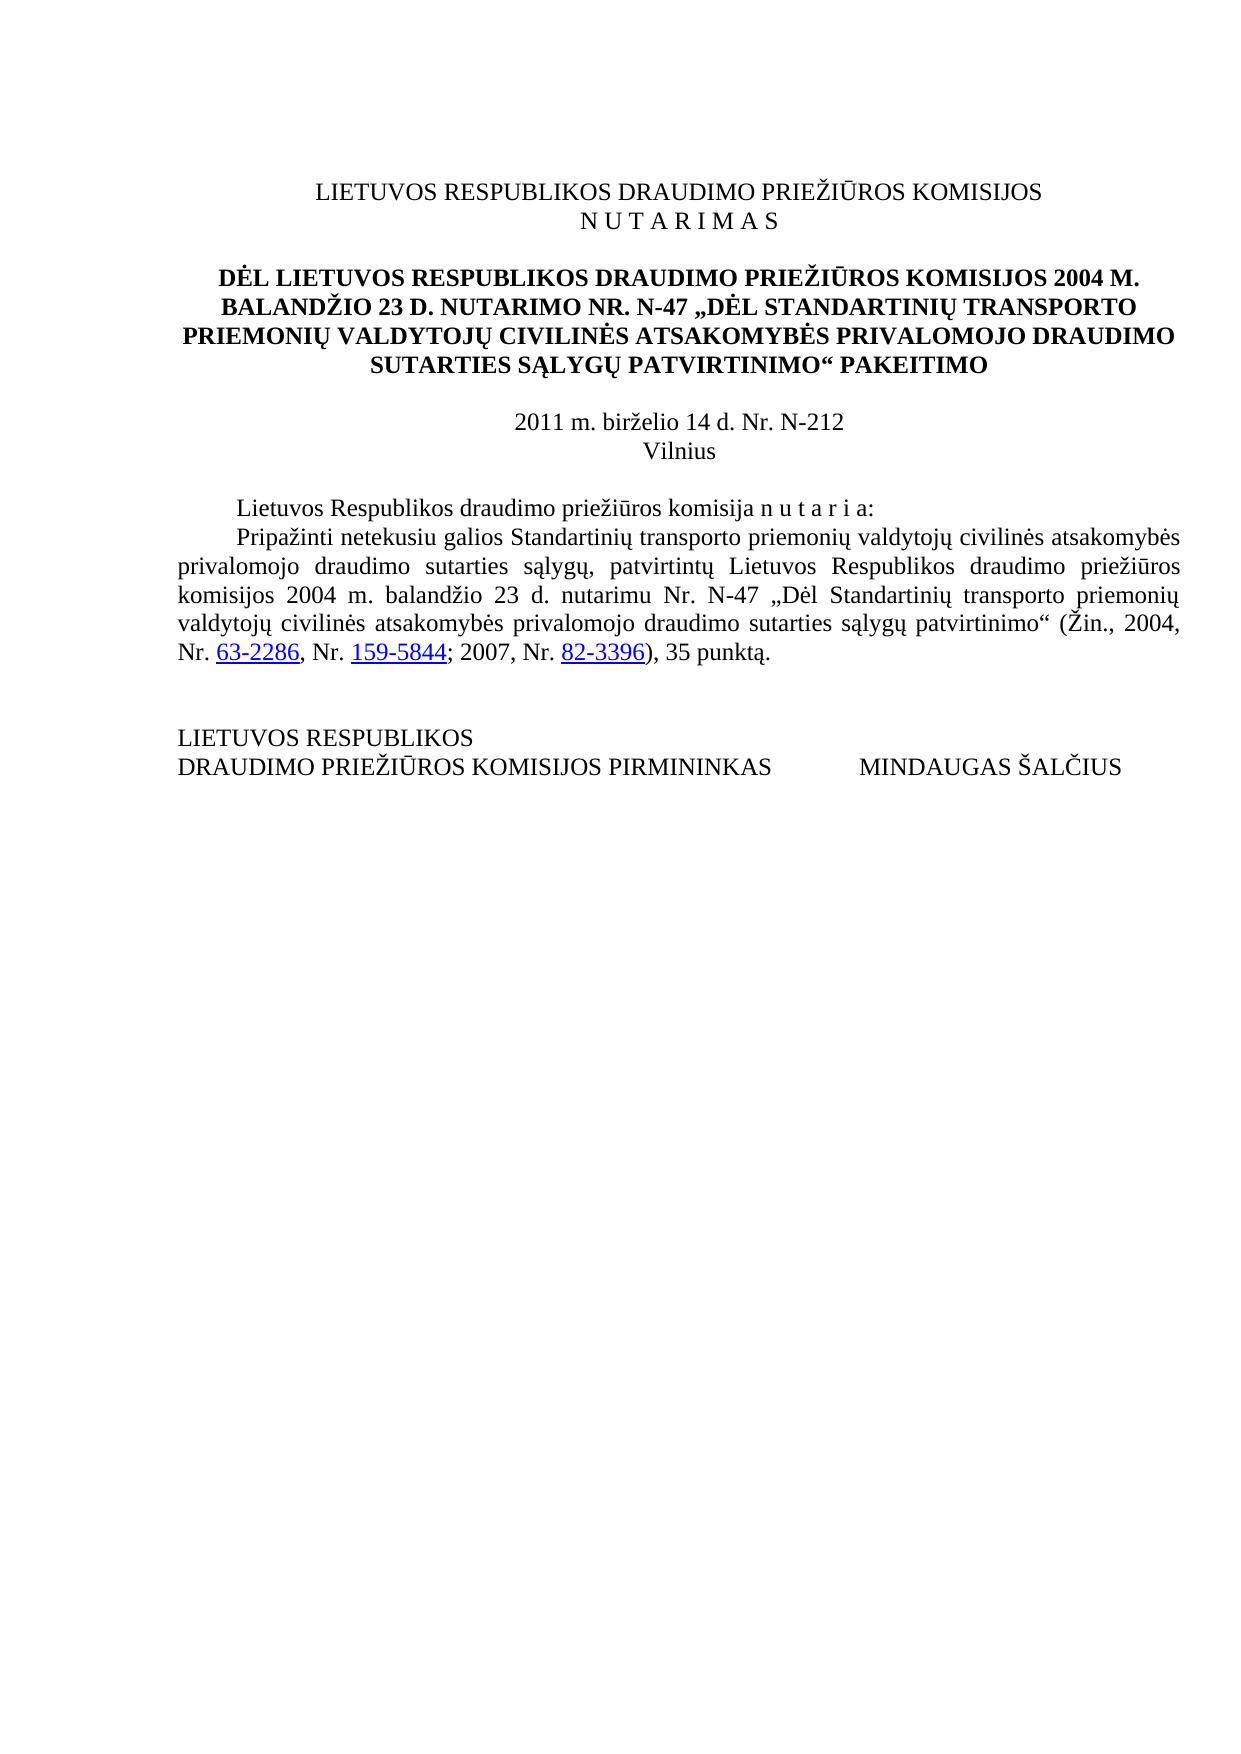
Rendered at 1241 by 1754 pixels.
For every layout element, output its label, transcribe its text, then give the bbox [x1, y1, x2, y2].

text Lietuvos Respublikos draudimo priežiūros komisija nutaria: [177, 493, 1181, 522]
text Vilnius [177, 436, 1181, 465]
text DĖL LIETUVOS RESPUBLIKOS DRAUDIMO PRIEŽIŪROS KOMISIJOS 2004 M. BALANDŽIO 23 D. NUTARIMO Nr. N-47 „DĖL STANDARTINIŲ TRANSPORTO PRIEMONIŲ VALDYTOJŲ CIVILINĖS ATSAKOMYBĖS PRIVALOMOJO DRAUDIMO SUTARTIES SĄLYGŲ PATVIRTINIMO“ PAKEITIMO [177, 263, 1181, 378]
text 2011 m. birželio 14 d. Nr. N-212 [177, 407, 1181, 436]
text Lietuvos Respublikos [177, 723, 1181, 752]
text draudimo priežiūros komisijos pirmininkas Mindaugas Šalčius [177, 752, 1181, 781]
text LIETUVOS RESPUBLIKOS DRAUDIMO PRIEŽIŪROS KOMISIJOS [177, 177, 1181, 206]
text NUTARIMAS [177, 206, 1181, 235]
text Pripažinti netekusiu galios Standartinių transporto priemonių valdytojų civilinės atsakomybės privalomojo draudimo sutarties sąlygų, patvirtintų Lietuvos Respublikos draudimo priežiūros komisijos 2004 m. balandžio 23 d. nutarimu Nr. N-47 „Dėl Standartinių transporto priemonių valdytojų civilinės atsakomybės privalomojo draudimo sutarties sąlygų patvirtinimo“ (Žin., 2004, Nr. 63-2286, Nr. 159-5844; 2007, Nr. 82-3396), 35 punktą. [177, 522, 1181, 666]
